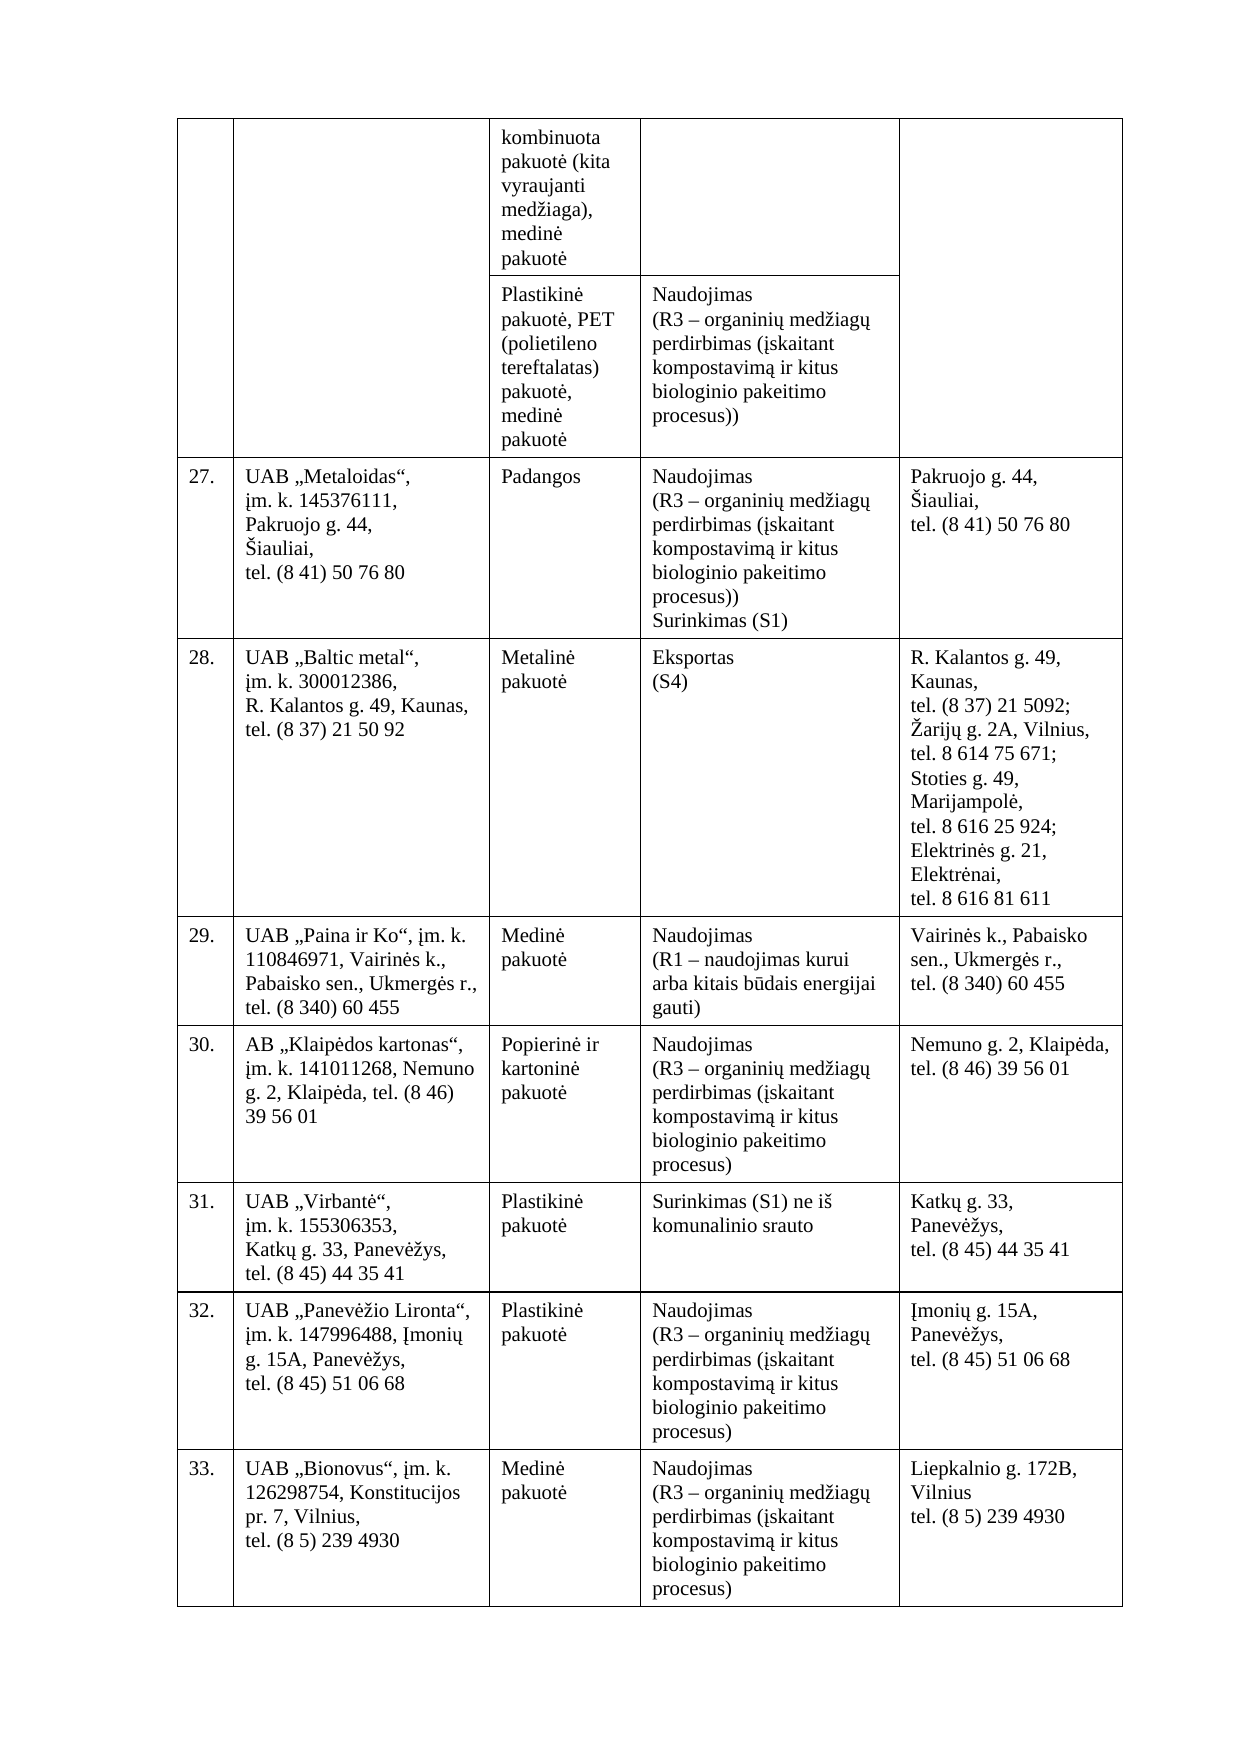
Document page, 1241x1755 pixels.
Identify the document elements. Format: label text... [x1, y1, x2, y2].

table_cell UAB „Bionovus“, įm. k. 126298754, Konstitucijos pr. 7, Vilnius, tel. (8 5) 239 4930 [234, 1450, 489, 1606]
table_cell Plastikinė pakuotė [490, 1293, 640, 1449]
table_cell 28. [178, 639, 233, 916]
table_cell [234, 119, 489, 457]
table_cell Surinkimas (S1) ne iš komunalinio srauto [641, 1183, 899, 1291]
table_cell Plastikinė pakuotė [490, 1183, 640, 1291]
table_cell [641, 119, 899, 275]
table_cell [178, 119, 233, 457]
table_cell 29. [178, 917, 233, 1025]
table_cell Padangos [490, 458, 640, 638]
table_cell 32. [178, 1293, 233, 1449]
table_cell Katkų g. 33, Panevėžys, tel. (8 45) 44 35 41 [900, 1183, 1122, 1291]
table_cell Pakruojo g. 44, Šiauliai, tel. (8 41) 50 76 80 [900, 458, 1122, 638]
table_cell Plastikinė pakuotė, PET (polietileno tereftalatas) pakuotė, medinė pakuotė [490, 276, 640, 457]
table_cell 31. [178, 1183, 233, 1291]
table_cell UAB „Paina ir Ko“, įm. k. 110846971, Vairinės k., Pabaisko sen., Ukmergės r., tel. (8 340) 60 455 [234, 917, 489, 1025]
table_cell Naudojimas (R3 – organinių medžiagų perdirbimas (įskaitant kompostavimą ir kitus biologinio pakeitimo procesus)) [641, 276, 899, 457]
table_cell [900, 119, 1122, 457]
table_cell Eksportas (S4) [641, 639, 899, 916]
table_cell Vairinės k., Pabaisko sen., Ukmergės r., tel. (8 340) 60 455 [900, 917, 1122, 1025]
table_cell 33. [178, 1450, 233, 1606]
table_cell UAB „Baltic metal“, įm. k. 300012386, R. Kalantos g. 49, Kaunas, tel. (8 37) 21 50 92 [234, 639, 489, 916]
table_cell Medinė pakuotė [490, 917, 640, 1025]
table_cell Popierinė ir kartoninė pakuotė [490, 1026, 640, 1182]
table_cell Naudojimas (R1 – naudojimas kurui arba kitais būdais energijai gauti) [641, 917, 899, 1025]
table_cell R. Kalantos g. 49, Kaunas, tel. (8 37) 21 5092; Žarijų g. 2A, Vilnius, tel. 8 614 75 671; Stoties g. 49, Marijampolė, tel. 8 616 25 924; Elektrinės g. 21, Elektrėnai, tel. 8 616 81 611 [900, 639, 1122, 916]
table_cell Naudojimas (R3 – organinių medžiagų perdirbimas (įskaitant kompostavimą ir kitus biologinio pakeitimo procesus) [641, 1293, 899, 1449]
table_cell 27. [178, 458, 233, 638]
table_cell Liepkalnio g. 172B, Vilnius tel. (8 5) 239 4930 [900, 1450, 1122, 1606]
table_cell Naudojimas (R3 – organinių medžiagų perdirbimas (įskaitant kompostavimą ir kitus biologinio pakeitimo procesus)) Surinkimas (S1) [641, 458, 899, 638]
table_cell UAB „Panevėžio Lironta“, įm. k. 147996488, Įmonių g. 15A, Panevėžys, tel. (8 45) 51 06 68 [234, 1293, 489, 1449]
table_cell kombinuota pakuotė (kita vyraujanti medžiaga), medinė pakuotė [490, 119, 640, 275]
table_cell Įmonių g. 15A, Panevėžys, tel. (8 45) 51 06 68 [900, 1293, 1122, 1449]
table_cell Naudojimas (R3 – organinių medžiagų perdirbimas (įskaitant kompostavimą ir kitus biologinio pakeitimo procesus) [641, 1026, 899, 1182]
table_cell Naudojimas (R3 – organinių medžiagų perdirbimas (įskaitant kompostavimą ir kitus biologinio pakeitimo procesus) [641, 1450, 899, 1606]
table_cell AB „Klaipėdos kartonas“, įm. k. 141011268, Nemuno g. 2, Klaipėda, tel. (8 46) 39 56 01 [234, 1026, 489, 1182]
table_cell 30. [178, 1026, 233, 1182]
table_cell UAB „Metaloidas“, įm. k. 145376111, Pakruojo g. 44, Šiauliai, tel. (8 41) 50 76 80 [234, 458, 489, 638]
table_cell Medinė pakuotė [490, 1450, 640, 1606]
table_cell Metalinė pakuotė [490, 639, 640, 916]
table_cell UAB „Virbantė“, įm. k. 155306353, Katkų g. 33, Panevėžys, tel. (8 45) 44 35 41 [234, 1183, 489, 1291]
table_cell Nemuno g. 2, Klaipėda, tel. (8 46) 39 56 01 [900, 1026, 1122, 1182]
